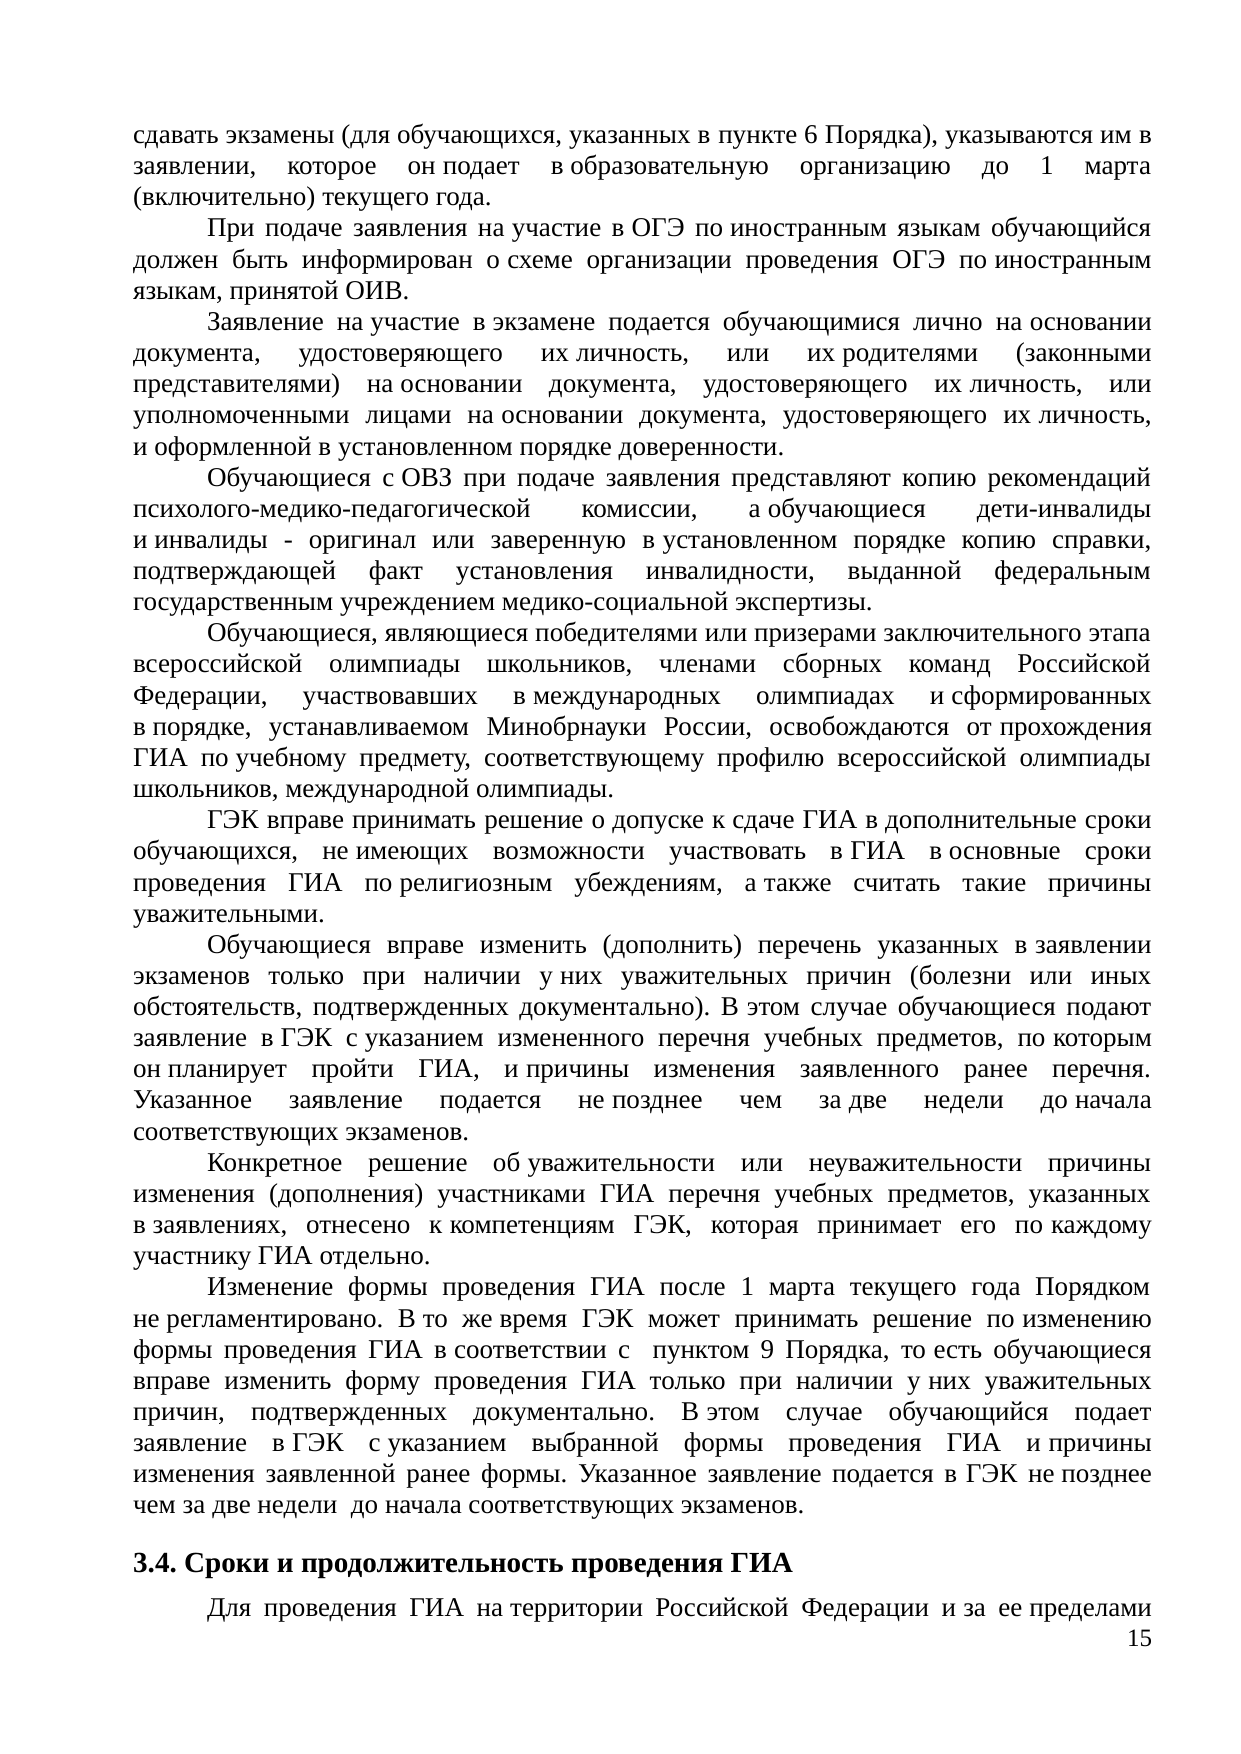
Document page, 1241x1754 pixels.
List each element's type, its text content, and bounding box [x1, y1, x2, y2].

text При подаче заявления на участие в ОГЭ по иностранным языкам обучающийся должен быть информирован о схеме организации проведения ОГЭ по иностранным языкам, принятой ОИВ. [133, 212, 1152, 305]
text Изменение формы проведения ГИА после 1 марта текущего года Порядком не регламентировано. В то же время ГЭК может принимать решение по изменению формы проведения ГИА в соответствии с пунктом 9 Порядка, то есть обучающиеся вправе изменить форму проведения ГИА только при наличии у них уважительных причин, подтвержденных документально. В этом случае обучающийся подает заявление в ГЭК с указанием выбранной формы проведения ГИА и причины изменения заявленной ранее формы. Указанное заявление подается в ГЭК не позднее чем за две недели до начала соответствующих экзаменов. [133, 1271, 1152, 1520]
text Обучающиеся вправе изменить (дополнить) перечень указанных в заявлении экзаменов только при наличии у них уважительных причин (болезни или иных обстоятельств, подтвержденных документально). В этом случае обучающиеся подают заявление в ГЭК с указанием измененного перечня учебных предметов, по которым он планирует пройти ГИА, и причины изменения заявленного ранее перечня. Указанное заявление подается не позднее чем за две недели до начала соответствующих экзаменов. [133, 928, 1152, 1146]
text Конкретное решение об уважительности или неуважительности причины изменения (дополнения) участниками ГИА перечня учебных предметов, указанных в заявлениях, отнесено к компетенциям ГЭК, которая принимает его по каждому участнику ГИА отдельно. [133, 1146, 1152, 1271]
text Обучающиеся, являющиеся победителями или призерами заключительного этапа всероссийской олимпиады школьников, членами сборных команд Российской Федерации, участвовавших в международных олимпиадах и сформированных в порядке, устанавливаемом Минобрнауки России, освобождаются от прохождения ГИА по учебному предмету, соответствующему профилю всероссийской олимпиады школьников, международной олимпиады. [133, 616, 1152, 803]
text Обучающиеся с ОВЗ при подаче заявления представляют копию рекомендаций психолого-медико-педагогической комиссии, а обучающиеся дети-инвалиды и инвалиды - оригинал или заверенную в установленном порядке копию справки, подтверждающей факт установления инвалидности, выданной федеральным государственным учреждением медико-социальной экспертизы. [133, 461, 1152, 616]
subtitle 3.4. Сроки и продолжительность проведения ГИА [133, 1545, 1152, 1578]
text Для проведения ГИА на территории Российской Федерации и за ее пределами [133, 1591, 1152, 1622]
text Заявление на участие в экзамене подается обучающимися лично на основании документа, удостоверяющего их личность, или их родителями (законными представителями) на основании документа, удостоверяющего их личность, или уполномоченными лицами на основании документа, удостоверяющего их личность, и оформленной в установленном порядке доверенности. [133, 305, 1152, 461]
text сдавать экзамены (для обучающихся, указанных в пункте 6 Порядка), указываются им в заявлении, которое он подает в образовательную организацию до 1 марта (включительно) текущего года. [133, 118, 1152, 212]
text ГЭК вправе принимать решение о допуске к сдаче ГИА в дополнительные сроки обучающихся, не имеющих возможности участвовать в ГИА в основные сроки проведения ГИА по религиозным убеждениям, а также считать такие причины уважительными. [133, 803, 1152, 928]
